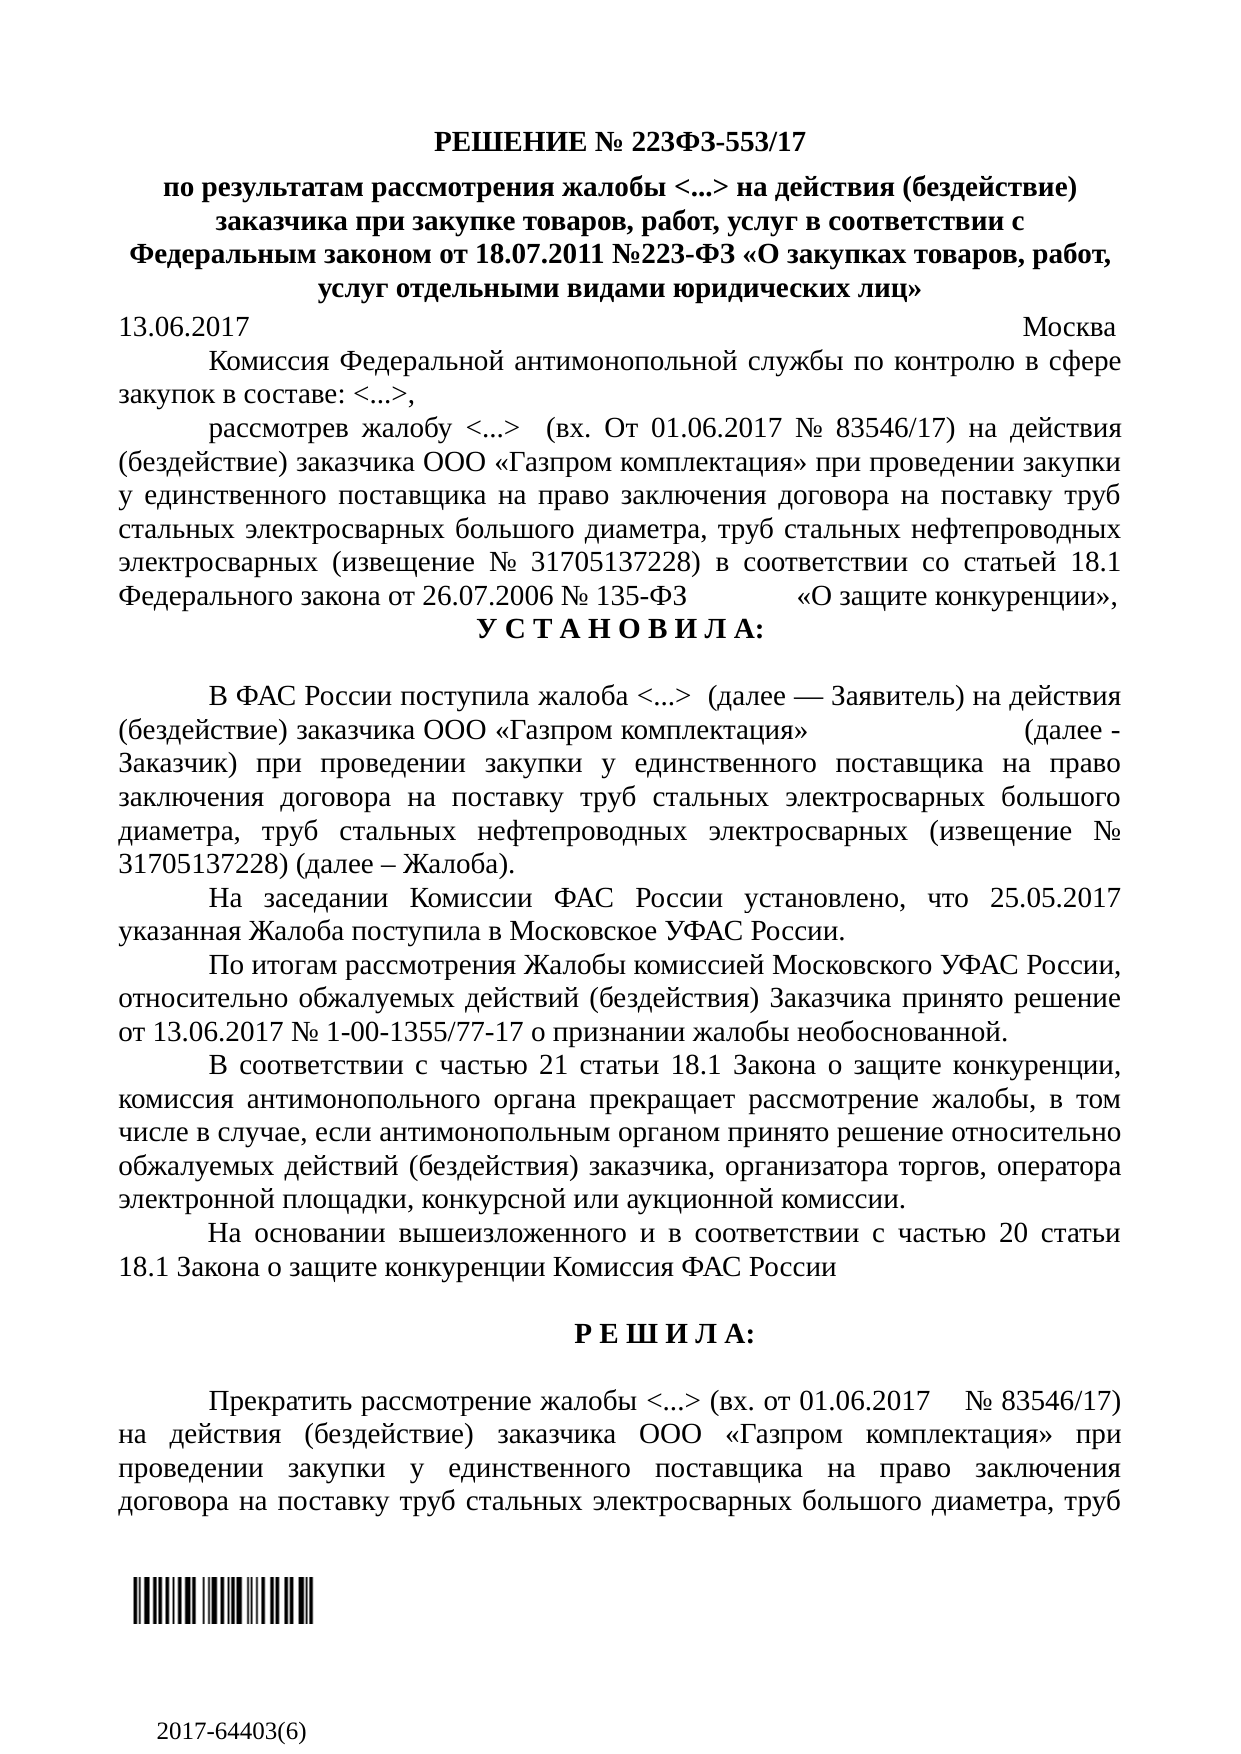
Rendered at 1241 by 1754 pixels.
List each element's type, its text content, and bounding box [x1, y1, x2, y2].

text На заседании Комиссии ФАС России установлено, что 25.05.2017 указанная Жалоба поступила в Московское УФАС России. [118, 880, 1122, 947]
picture [118, 1577, 331, 1624]
text В ФАС России поступила жалоба <...> (далее — Заявитель) на действия (бездействие) заказчика ООО «Газпром комплектация» (далее - Заказчик) при проведении закупки у единственного поставщика на право заключения договора на поставку труб стальных электросварных большого диаметра, труб стальных нефтепроводных электросварных (извещение № 31705137228) (далее – Жалоба). [118, 678, 1122, 880]
text Р Е Ш И Л А: [118, 1316, 1122, 1349]
text рассмотрев жалобу <...> (вх. От 01.06.2017 № 83546/17) на действия (бездействие) заказчика ООО «Газпром комплектация» при проведении закупки у единственного поставщика на право заключения договора на поставку труб стальных электросварных большого диаметра, труб стальных нефтепроводных электросварных (извещение № 31705137228) в соответствии со статьей 18.1 Федерального закона от 26.07.2006 № 135-ФЗ «О защите конкуренции», [118, 410, 1122, 611]
text 13.06.2017 Москва [118, 309, 1122, 343]
text В соответствии с частью 21 статьи 18.1 Закона о защите конкуренции, комиссия антимонопольного органа прекращает рассмотрение жалобы, в том числе в случае, если антимонопольным органом принято решение относительно обжалуемых действий (бездействия) заказчика, организатора торгов, оператора электронной площадки, конкурсной или аукционной комиссии. [118, 1047, 1122, 1215]
text На основании вышеизложенного и в соответствии с частью 20 статьи 18.1 Закона о защите конкуренции Комиссия ФАС России [118, 1215, 1122, 1282]
text Комиссия Федеральной антимонопольной службы по контролю в сфере закупок в составе: <...>, [118, 343, 1122, 410]
text По итогам рассмотрения Жалобы комиссией Московского УФАС России, относительно обжалуемых действий (бездействия) Заказчика принято решение от 13.06.2017 № 1-00-1355/77-17 о признании жалобы необоснованной. [118, 947, 1122, 1047]
text по результатам рассмотрения жалобы <...> на действия (бездействие) заказчика при закупке товаров, работ, услуг в соответствии с Федеральным законом от 18.07.2011 №223-ФЗ «О закупках товаров, работ, услуг отдельными видами юридических лиц» [118, 169, 1122, 304]
text Прекратить рассмотрение жалобы <...> (вх. от 01.06.2017 № 83546/17) на действия (бездействие) заказчика ООО «Газпром комплектация» при проведении закупки у единственного поставщика на право заключения договора на поставку труб стальных электросварных большого диаметра, труб [118, 1383, 1122, 1517]
text У С Т А Н О В И Л А: [118, 611, 1122, 645]
text РЕШЕНИЕ № 223ФЗ-553/17 [118, 124, 1122, 158]
